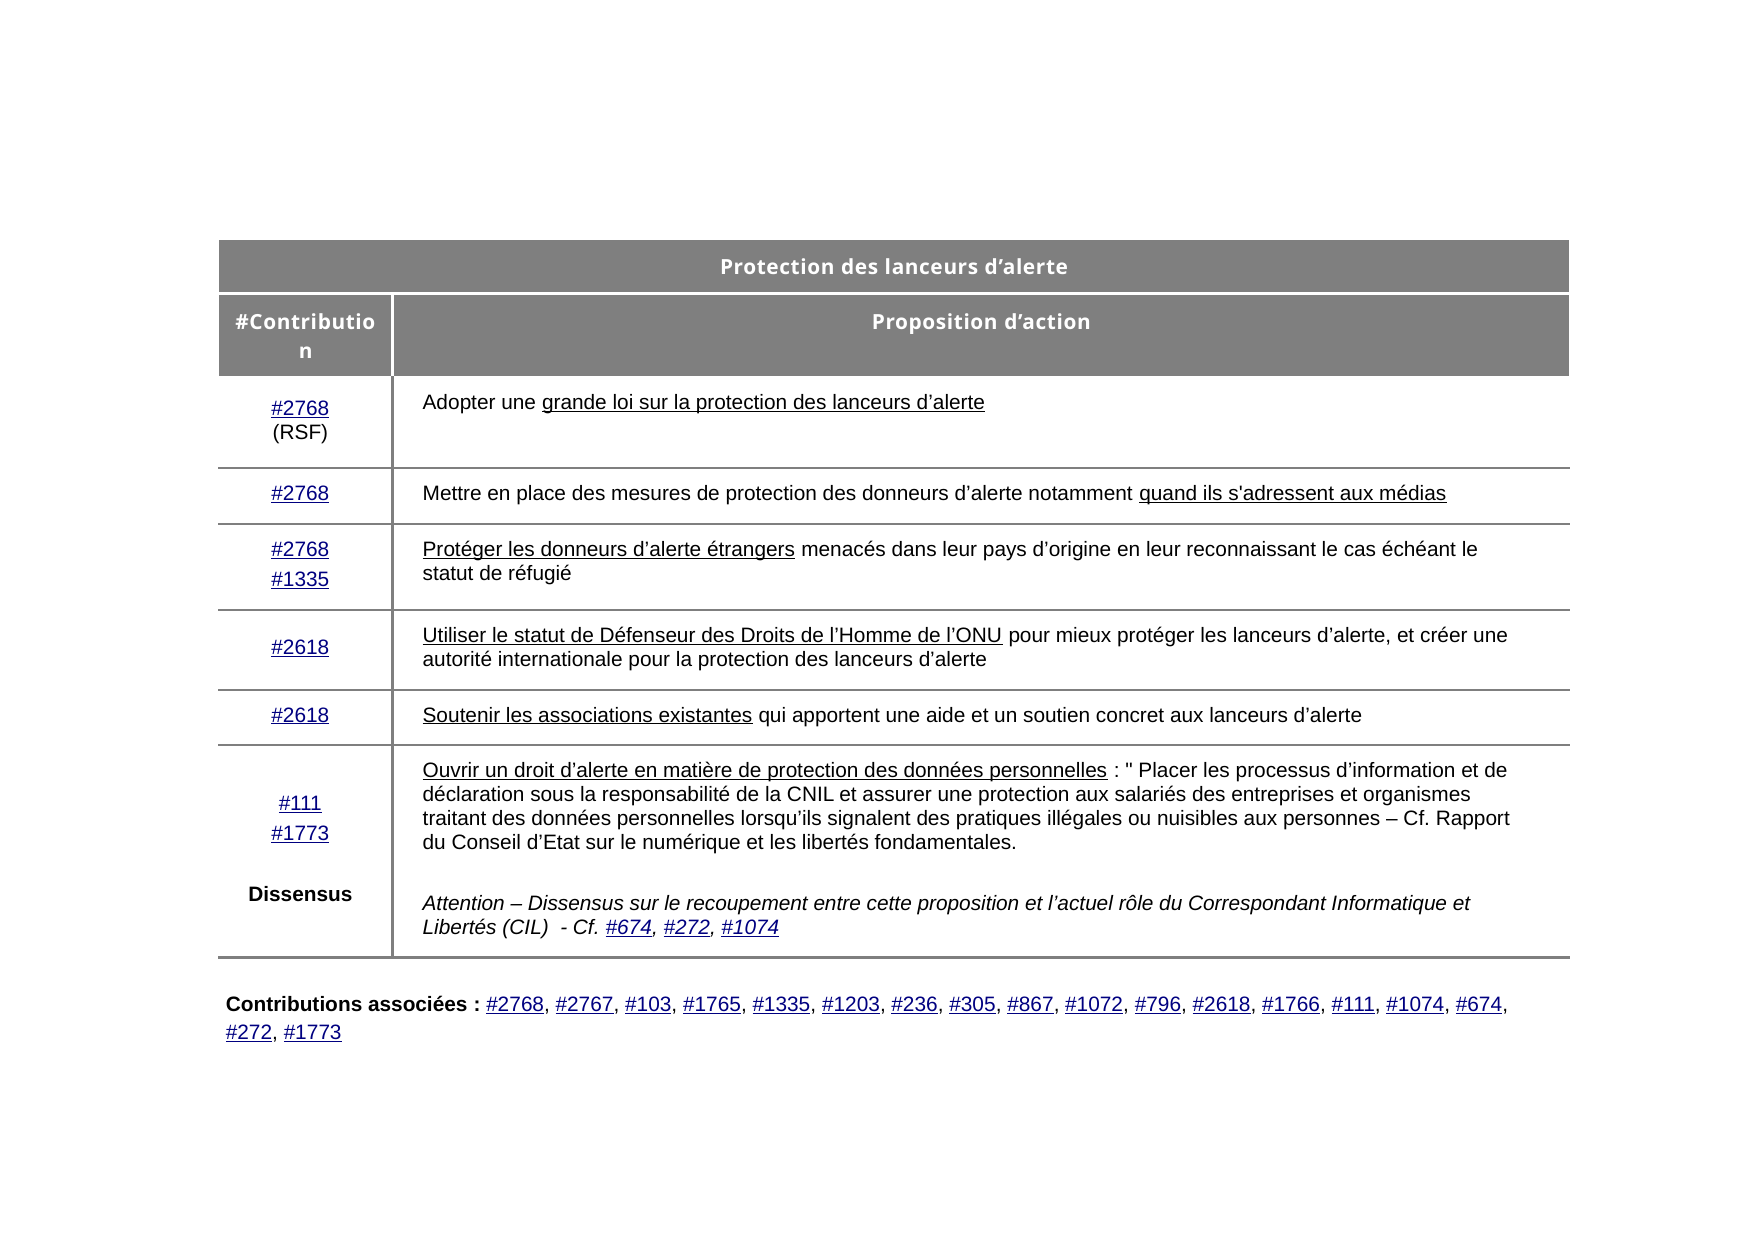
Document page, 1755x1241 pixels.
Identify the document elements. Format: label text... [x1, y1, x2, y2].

table_cell Protéger les donneurs d’alerte étrangers menacés dans leur pays d’origine en leur reconnaissant le cas échéant le statut de réfugié [394, 525, 1570, 609]
table_header Protection des lanceurs d’alerte [219, 240, 1569, 292]
text Contributions associées : #2768, #2767, #103, #1765, #1335, #1203, #236, #305, #867, #1072, #796, #2618, #1766, #111, #1074, #674, #272, #1773 [226, 992, 1518, 1044]
table_cell Mettre en place des mesures de protection des donneurs d’alerte notamment quand ils s'adressent aux médias [394, 469, 1570, 523]
table_cell Utiliser le statut de Défenseur des Droits de l’Homme de l’ONU pour mieux protéger les lanceurs d’alerte, et créer une autorité internationale pour la protection des lanceurs d’alerte [394, 611, 1570, 688]
table_cell Proposition d’action [394, 295, 1569, 376]
table_cell Soutenir les associations existantes qui apportent une aide et un soutien concret aux lanceurs d’alerte [394, 691, 1570, 744]
table_cell #2618 [218, 691, 391, 744]
table_cell #2768 [218, 469, 391, 523]
table_cell #2768 (RSF) [218, 379, 391, 467]
table_cell #2618 [218, 611, 391, 688]
table_cell Adopter une grande loi sur la protection des lanceurs d’alerte [394, 379, 1570, 467]
table_cell Ouvrir un droit d’alerte en matière de protection des données personnelles : " Placer les processus d’information et de déclaration sous la responsabilité de la CNIL et assurer une protection aux salariés des entreprises et organismes traitant des données personnelles lorsqu’ils signalent des pratiques illégales ou nuisibles aux personnes – Cf. Rapport du Conseil d’Etat sur le numérique et les libertés fondamentales. Attention – Dissensus sur le recoupement entre cette proposition et l’actuel rôle du Correspondant Informatique et Libertés (CIL) - Cf. #674, #272, #1074 [394, 746, 1570, 956]
table_cell #2768 #1335 [218, 525, 391, 609]
table_cell #111 #1773 Dissensus [218, 746, 391, 956]
table_cell #Contribution [219, 295, 391, 376]
